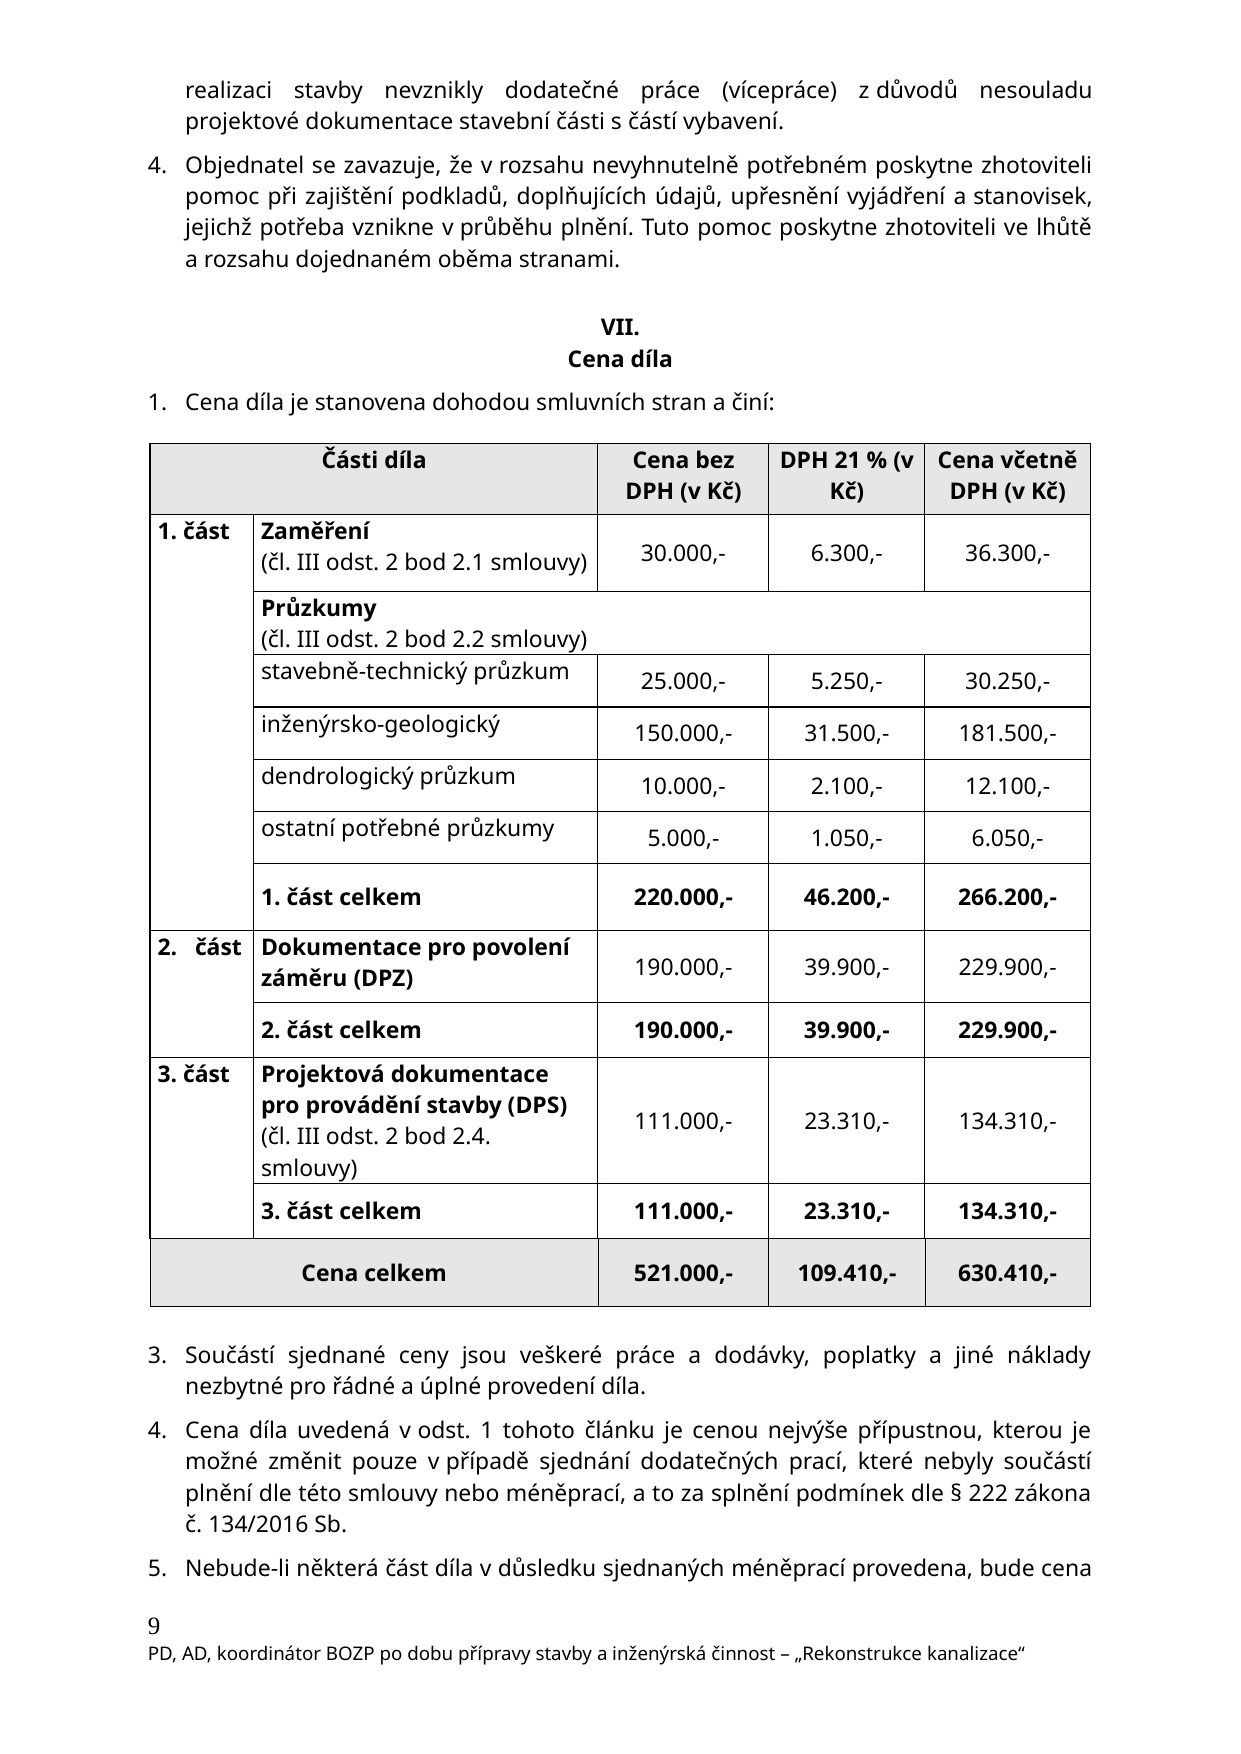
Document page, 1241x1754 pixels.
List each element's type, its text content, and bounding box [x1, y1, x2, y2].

table_cell 30.000,- [598, 515, 768, 591]
table_cell 31.500,- [769, 708, 924, 759]
table_cell 109.410,- [769, 1239, 925, 1306]
table_cell Projektová dokumentace pro provádění stavby (DPS) (čl. III odst. 2 bod 2.4. smlouvy) [254, 1058, 597, 1183]
list Nebude-li některá část díla v důsledku sjednaných méněprací provedena, bude cena [148, 1551, 1092, 1583]
table_cell 111.000,- [598, 1184, 768, 1238]
table_cell 23.310,- [769, 1058, 924, 1183]
table_cell 46.200,- [769, 864, 924, 929]
list Cena díla je stanovena dohodou smluvních stran a činí: [148, 386, 1092, 417]
table_cell 6.300,- [769, 515, 924, 591]
table_cell 630.410,- [926, 1239, 1090, 1306]
table_cell dendrologický průzkum [254, 760, 597, 811]
table_cell 190.000,- [598, 931, 768, 1002]
table_cell 12.100,- [925, 760, 1090, 811]
table_cell 39.900,- [769, 1003, 924, 1057]
table_cell 30.250,- [925, 655, 1090, 706]
table_cell 111.000,- [598, 1058, 768, 1183]
list Objednatel se zavazuje, že v rozsahu nevyhnutelně potřebném poskytne zhotoviteli pomoc při zajištění podkladů, doplňujících údajů, upřesnění vyjádření a stanovisek, jejichž potřeba vznikne v průběhu plnění. Tuto pomoc poskytne zhotoviteli ve lhůtě a rozsahu dojednaném oběma stranami. [148, 149, 1092, 274]
list Cena díla uvedená v odst. 1 tohoto článku je cenou nejvýše přípustnou, kterou je možné změnit pouze v případě sjednání dodatečných prací, které nebyly součástí plnění dle této smlouvy nebo méněprací, a to za splnění podmínek dle § 222 zákona č. 134/2016 Sb. [148, 1414, 1092, 1539]
table_cell 5.000,- [598, 812, 768, 863]
table_cell 220.000,- [598, 864, 768, 929]
table_cell 6.050,- [925, 812, 1090, 863]
table_cell 3. část celkem [254, 1184, 597, 1238]
table_header Části díla [151, 444, 597, 514]
table_cell Cena celkem [151, 1239, 598, 1306]
table_cell inženýrsko-geologický [254, 708, 597, 759]
table_cell 23.310,- [769, 1184, 924, 1238]
table_cell 134.310,- [925, 1058, 1090, 1183]
table_header Cena bez DPH (v Kč) [598, 444, 768, 514]
table_cell Zaměření (čl. III odst. 2 bod 2.1 smlouvy) [254, 515, 597, 591]
table_cell 5.250,- [769, 655, 924, 706]
table_cell 229.900,- [925, 1003, 1090, 1057]
table_cell 134.310,- [925, 1184, 1090, 1238]
table_cell ostatní potřebné průzkumy [254, 812, 597, 863]
list Součástí sjednané ceny jsou veškeré práce a dodávky, poplatky a jiné náklady nezbytné pro řádné a úplné provedení díla. [148, 1339, 1092, 1401]
table_cell 1. část celkem [254, 864, 597, 929]
table_cell Průzkumy (čl. III odst. 2 bod 2.2 smlouvy) [254, 592, 1090, 654]
table_header DPH 21 % (v Kč) [769, 444, 924, 514]
table_cell 190.000,- [598, 1003, 768, 1057]
table_cell 150.000,- [598, 708, 768, 759]
table_cell 1.050,- [769, 812, 924, 863]
table_cell stavebně-technický průzkum [254, 655, 597, 706]
table_cell 3. část [151, 1058, 253, 1238]
table_cell 2. část celkem [254, 1003, 597, 1057]
table_header Cena včetně DPH (v Kč) [925, 444, 1090, 514]
table_cell 2.100,- [769, 760, 924, 811]
table_cell Dokumentace pro povolení záměru (DPZ) (čl. III odst. 2 bod 2.3 smlouvy) [254, 931, 597, 1002]
text VII. Cena díla [148, 311, 1092, 374]
table_cell 229.900,- [925, 931, 1090, 1002]
table_cell 25.000,- [598, 655, 768, 706]
table_cell 181.500,- [925, 708, 1090, 759]
list realizaci stavby nevznikly dodatečné práce (vícepráce) z důvodů nesouladu projektové dokumentace stavební části s částí vybavení. [148, 74, 1092, 136]
table_cell 39.900,- [769, 931, 924, 1002]
table_cell 36.300,- [925, 515, 1090, 591]
table_cell část [151, 931, 253, 1057]
table_cell 521.000,- [599, 1239, 768, 1306]
table_cell 266.200,- [925, 864, 1090, 929]
table_cell 10.000,- [598, 760, 768, 811]
table_cell 1. část [151, 515, 253, 929]
